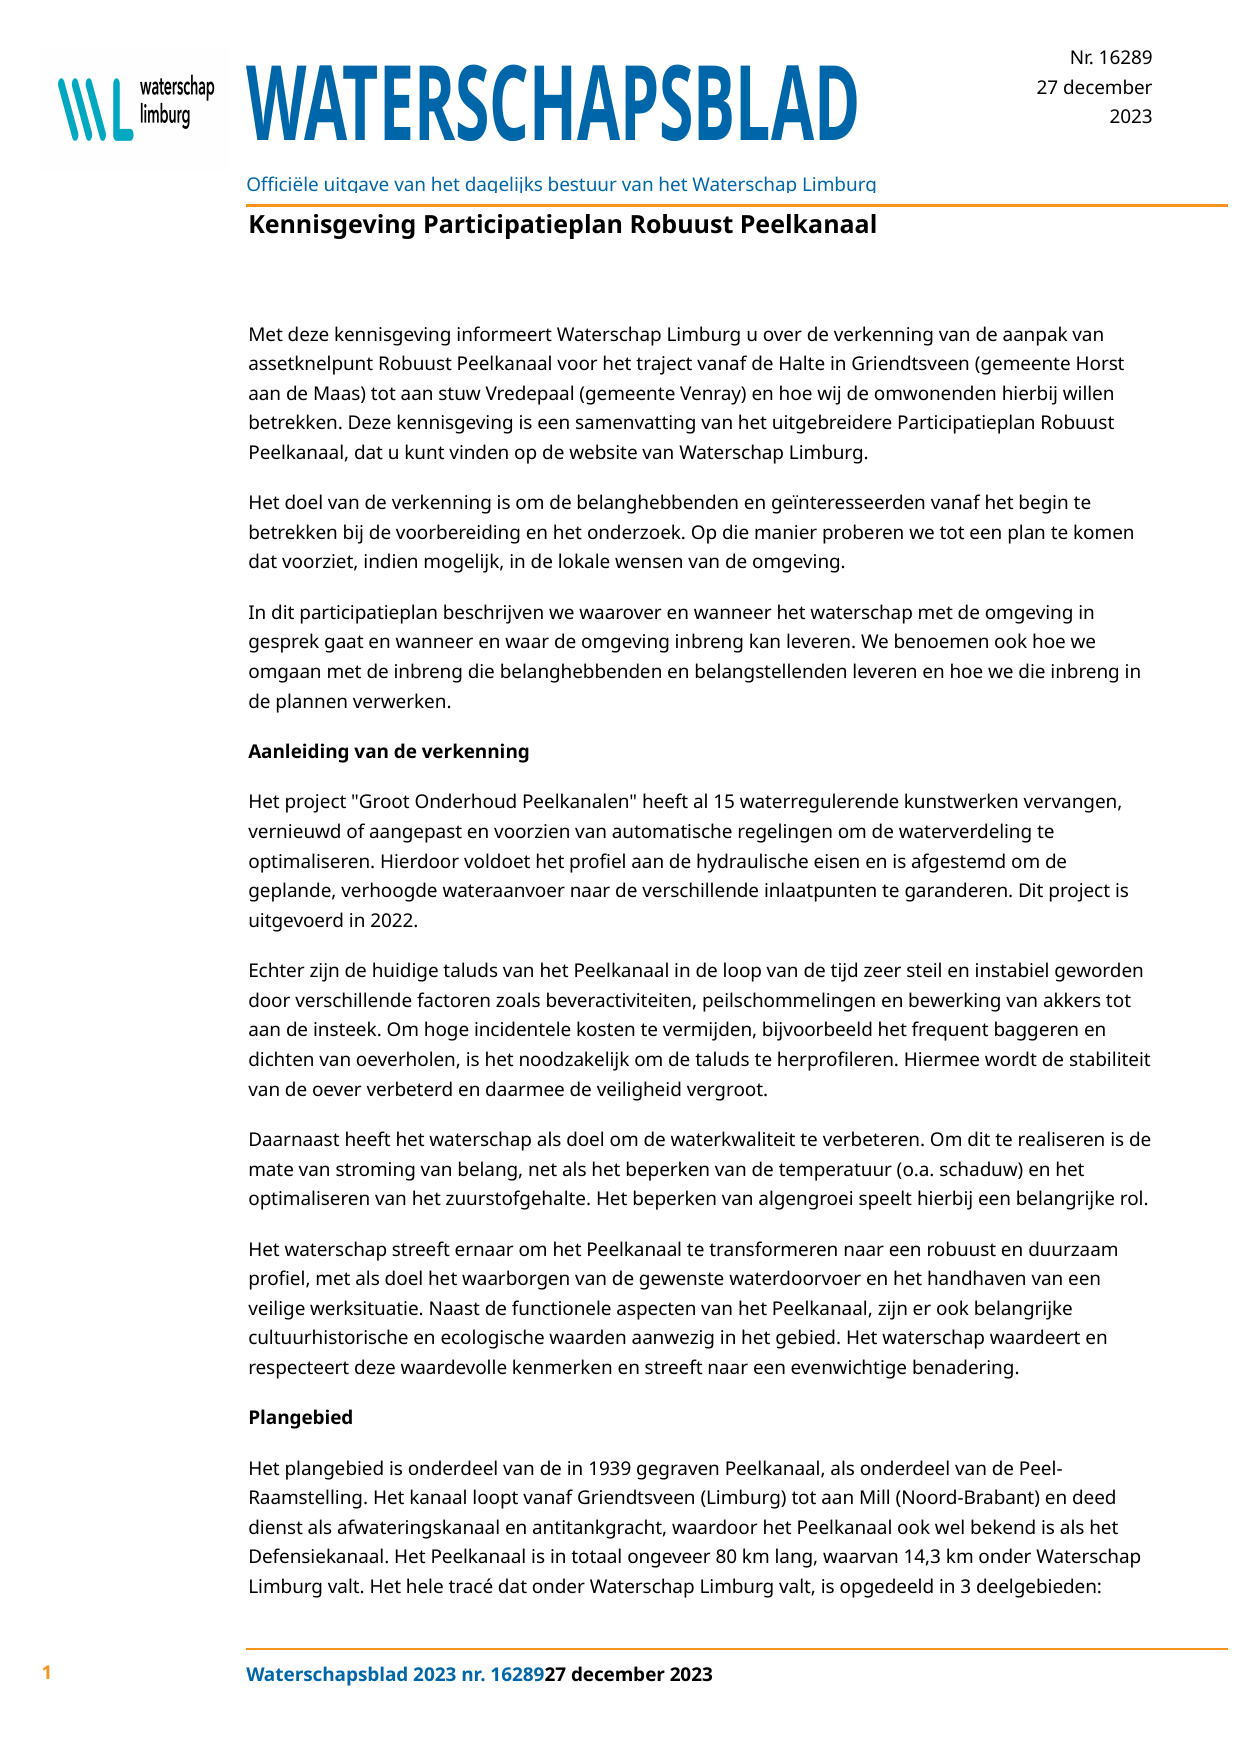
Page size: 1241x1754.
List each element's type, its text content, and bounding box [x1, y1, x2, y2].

text Echter zijn de huidige taluds van het Peelkanaal in de loop van de tijd zeer steil en instabiel geworden door verschillende factoren zoals beveractiviteiten, peilschommelingen en bewerking van akkers tot aan de insteek. Om hoge incidentele kosten te vermijden, bijvoorbeeld het frequent baggeren en dichten van oeverholen, is het noodzakelijk om de taluds te herprofileren. Hiermee wordt de stabiliteit van de oever verbeterd en daarmee de veiligheid vergroot. [248, 957, 1152, 1101]
text Daarnaast heeft het waterschap als doel om de waterkwaliteit te verbeteren. Om dit te realiseren is de mate van stroming van belang, net als het beperken van de temperatuur (o.a. schaduw) en het optimaliseren van het zuurstofgehalte. Het beperken van algengroei speelt hierbij een belangrijke rol. [248, 1126, 1152, 1211]
text In dit participatieplan beschrijven we waarover en wanneer het waterschap met de omgeving in gesprek gaat en wanneer en waar de omgeving inbreng kan leveren. We benoemen ook hoe we omgaan met de inbreng die belanghebbenden en belangstellenden leveren en hoe we die inbreng in de plannen verwerken. [248, 599, 1152, 713]
text Het plangebied is onderdeel van de in 1939 gegraven Peelkanaal, als onderdeel van de Peel-Raamstelling. Het kanaal loopt vanaf Griendtsveen (Limburg) tot aan Mill (Noord-Brabant) en deed dienst als afwateringskanaal en antitankgracht, waardoor het Peelkanaal ook wel bekend is als het Defensiekanaal. Het Peelkanaal is in totaal ongeveer 80 km lang, waarvan 14,3 km onder Waterschap Limburg valt. Het hele tracé dat onder Waterschap Limburg valt, is opgedeeld in 3 deelgebieden: [248, 1455, 1152, 1599]
text Kennisgeving Participatieplan Robuust Peelkanaal [248, 207, 1152, 241]
text Het doel van de verkenning is om de belanghebbenden en geïnteresseerden vanaf het begin te betrekken bij de voorbereiding en het onderzoek. Op die manier proberen we tot een plan te komen dat voorziet, indien mogelijk, in de lokale wensen van de omgeving. [248, 489, 1152, 574]
text Het waterschap streeft ernaar om het Peelkanaal te transformeren naar een robuust en duurzaam profiel, met als doel het waarborgen van de gewenste waterdoorvoer en het handhaven van een veilige werksituatie. Naast de functionele aspecten van het Peelkanaal, zijn er ook belangrijke cultuurhistorische en ecologische waarden aanwezig in het gebied. Het waterschap waardeert en respecteert deze waardevolle kenmerken en streeft naar een evenwichtige benadering. [248, 1236, 1152, 1380]
text Met deze kennisgeving informeert Waterschap Limburg u over de verkenning van de aanpak van assetknelpunt Robuust Peelkanaal voor het traject vanaf de Halte in Griendtsveen (gemeente Horst aan de Maas) tot aan stuw Vredepaal (gemeente Venray) en hoe wij de omwonenden hierbij willen betrekken. Deze kennisgeving is een samenvatting van het uitgebreidere Participatieplan Robuust Peelkanaal, dat u kunt vinden op de website van Waterschap Limburg. [248, 321, 1152, 465]
picture [41, 47, 231, 172]
text Plangebied [248, 1404, 1152, 1430]
text Aanleiding van de verkenning [248, 738, 1152, 764]
text Het project "Groot Onderhoud Peelkanalen" heeft al 15 waterregulerende kunstwerken vervangen, vernieuwd of aangepast en voorzien van automatische regelingen om de waterverdeling te optimaliseren. Hierdoor voldoet het profiel aan de hydraulische eisen en is afgestemd om de geplande, verhoogde wateraanvoer naar de verschillende inlaatpunten te garanderen. Dit project is uitgevoerd in 2022. [248, 789, 1152, 933]
